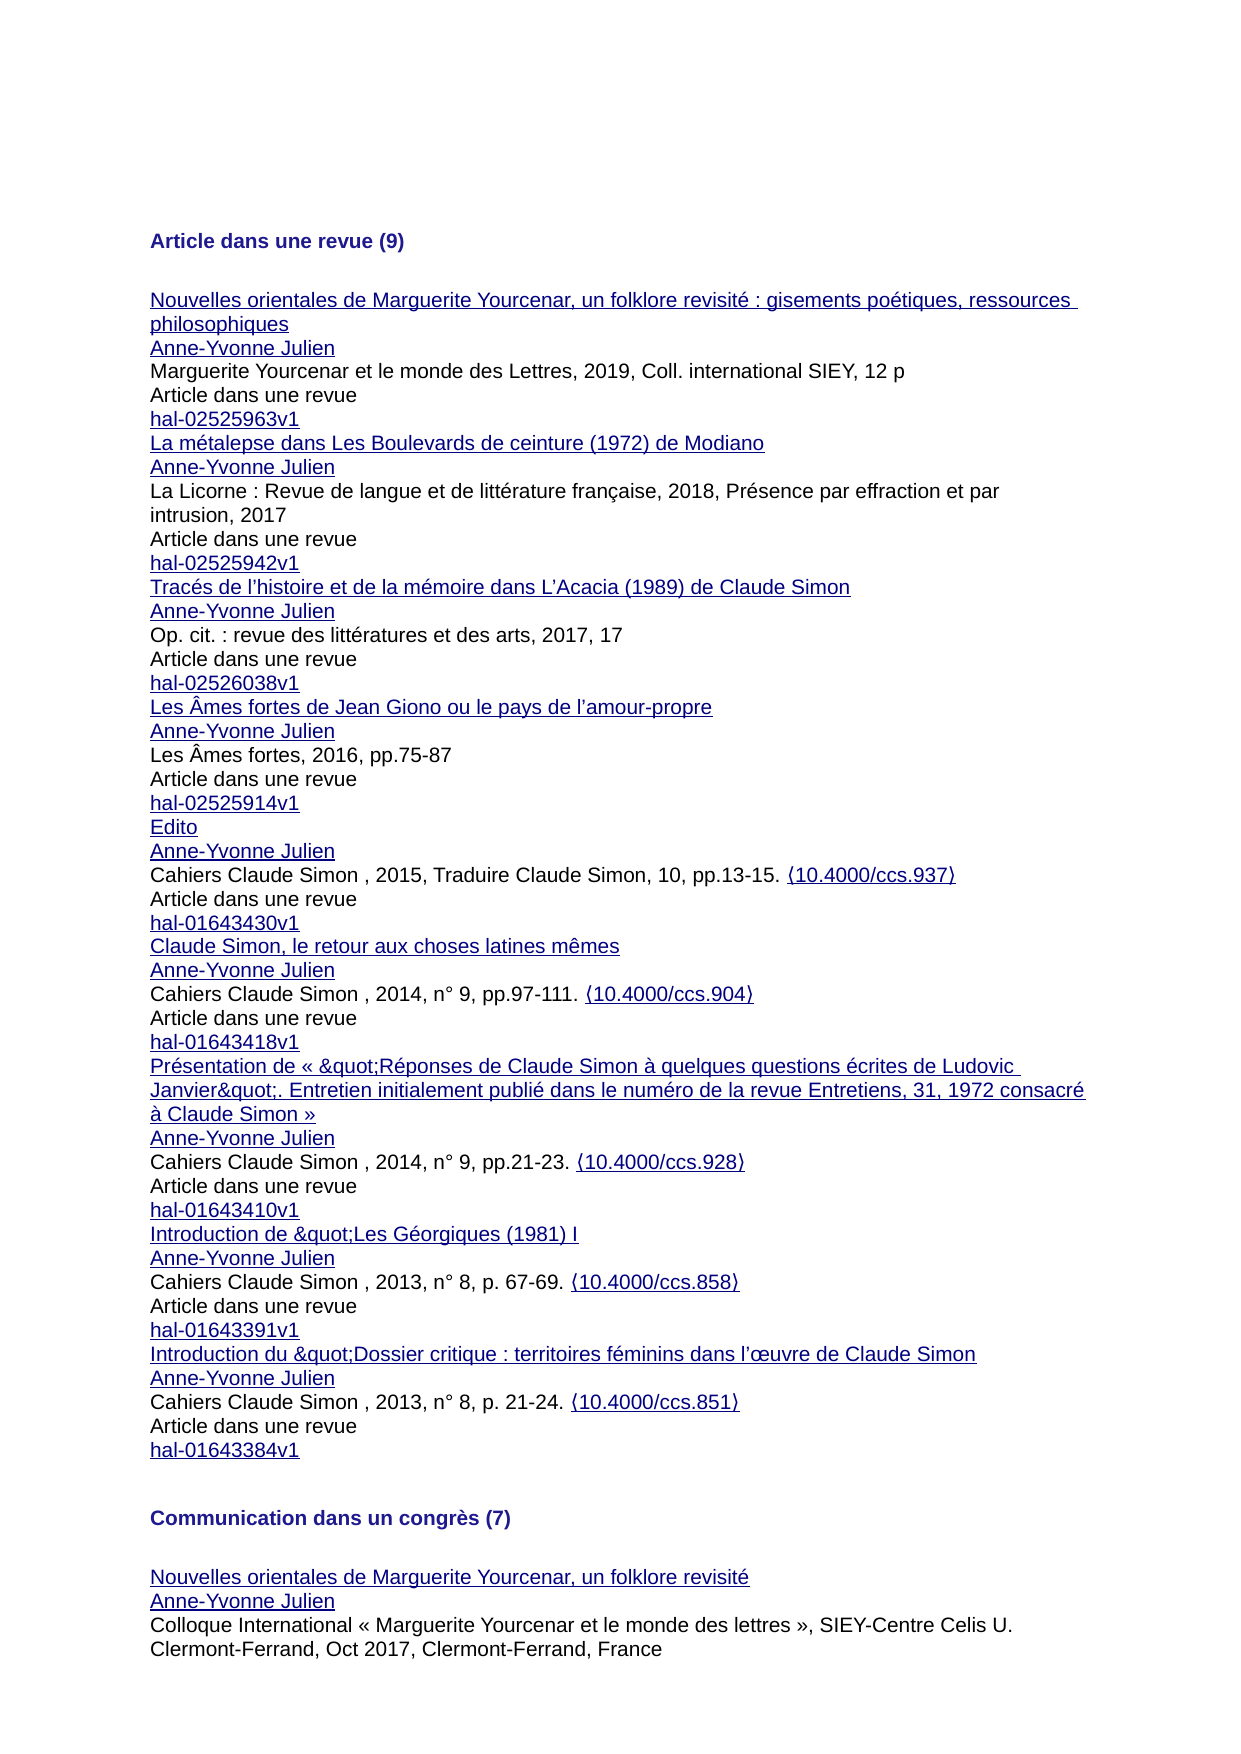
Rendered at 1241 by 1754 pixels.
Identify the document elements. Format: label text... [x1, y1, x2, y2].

table_cell Edito Anne-Yvonne Julien Cahiers Claude Simon , 2015, Traduire Claude Simon, 10, pp.13-15. ⟨10.4000/ccs.937⟩ Article dans une revue hal-01643430v1 [150, 815, 1090, 934]
table_cell Claude Simon, le retour aux choses latines mêmes Anne-Yvonne Julien Cahiers Claude Simon , 2014, n° 9, pp.97-111. ⟨10.4000/ccs.904⟩ Article dans une revue hal-01643418v1 [150, 934, 1090, 1054]
table_header Nouvelles orientales de Marguerite Yourcenar, un folklore revisité : gisements poétiques, ressources philosophiques Anne-Yvonne Julien Marguerite Yourcenar et le monde des Lettres, 2019, Coll. international SIEY, 12 p Article dans une revue hal-02525963v1 [150, 288, 1090, 431]
table_cell Les Âmes fortes de Jean Giono ou le pays de l’amour-propre Anne-Yvonne Julien Les Âmes fortes, 2016, pp.75-87 Article dans une revue hal-02525914v1 [150, 695, 1090, 814]
table_cell Tracés de l’histoire et de la mémoire dans L’Acacia (1989) de Claude Simon Anne-Yvonne Julien Op. cit. : revue des littératures et des arts, 2017, 17 Article dans une revue hal-02526038v1 [150, 575, 1090, 695]
table_cell La métalepse dans Les Boulevards de ceinture (1972) de Modiano Anne-Yvonne Julien La Licorne : Revue de langue et de littérature française, 2018, Présence par effraction et par intrusion, 2017 Article dans une revue hal-02525942v1 [150, 431, 1090, 575]
subtitle Communication dans un congrès (7) [150, 1506, 1090, 1530]
table_header Nouvelles orientales de Marguerite Yourcenar, un folklore revisité Anne-Yvonne Julien Colloque International « Marguerite Yourcenar et le monde des lettres », SIEY-Centre Celis U. Clermont-Ferrand, Oct 2017, Clermont-Ferrand, France [150, 1565, 1090, 1660]
table_cell Introduction du &quot;Dossier critique : territoires féminins dans l’œuvre de Claude Simon Anne-Yvonne Julien Cahiers Claude Simon , 2013, n° 8, p. 21-24. ⟨10.4000/ccs.851⟩ Article dans une revue hal-01643384v1 [150, 1342, 1090, 1461]
subtitle Article dans une revue (9) [150, 229, 1090, 253]
table_cell Introduction de &quot;Les Géorgiques (1981) I Anne-Yvonne Julien Cahiers Claude Simon , 2013, n° 8, p. 67-69. ⟨10.4000/ccs.858⟩ Article dans une revue hal-01643391v1 [150, 1222, 1090, 1342]
table_cell Présentation de « &quot;Réponses de Claude Simon à quelques questions écrites de Ludovic Janvier&quot;. Entretien initialement publié dans le numéro de la revue Entretiens, 31, 1972 consacré à Claude Simon » Anne-Yvonne Julien Cahiers Claude Simon , 2014, n° 9, pp.21-23. ⟨10.4000/ccs.928⟩ Article dans une revue hal-01643410v1 [150, 1054, 1090, 1222]
